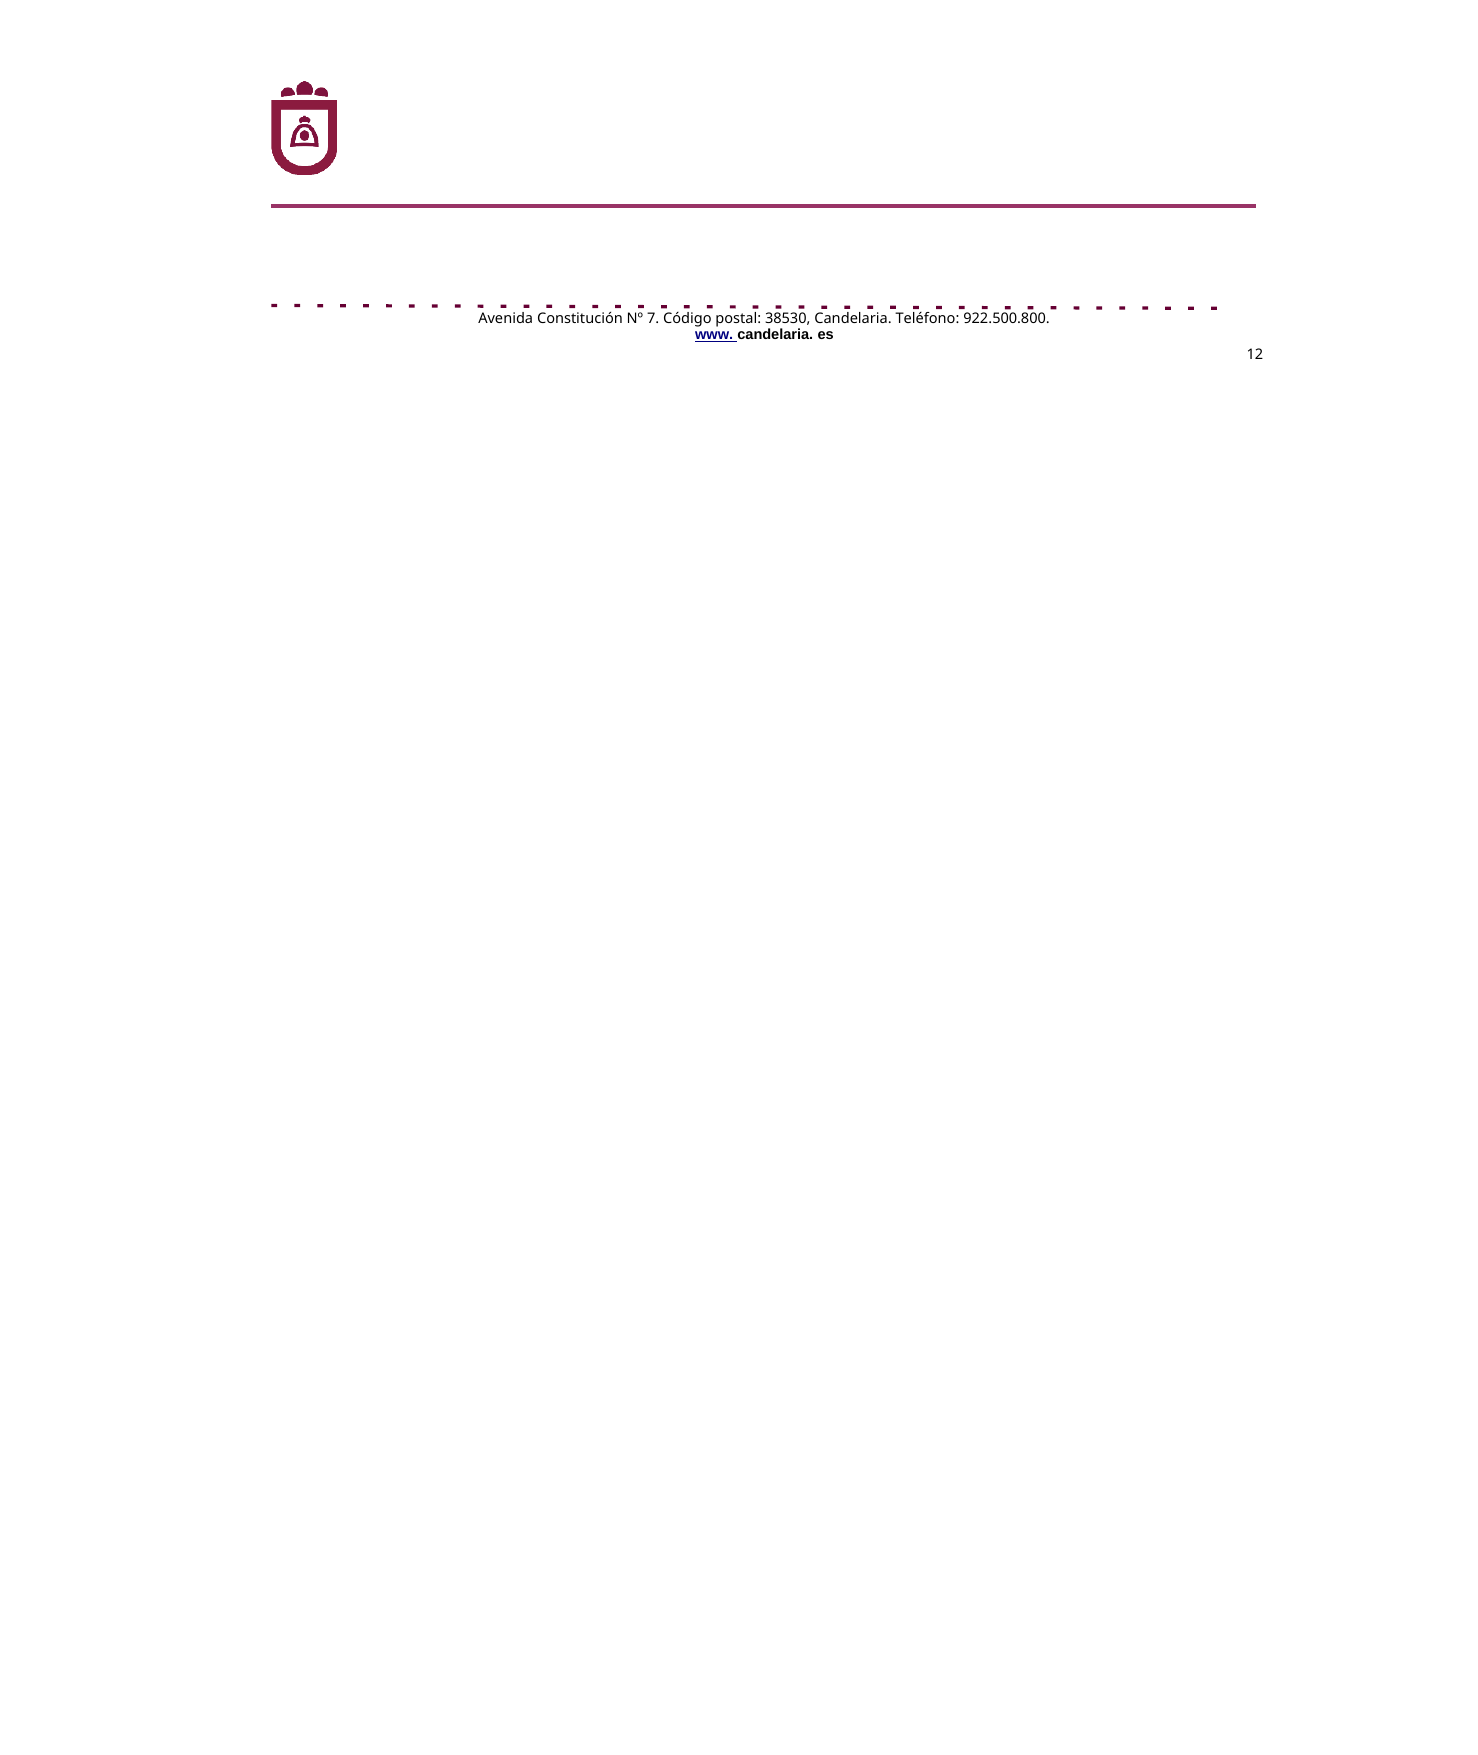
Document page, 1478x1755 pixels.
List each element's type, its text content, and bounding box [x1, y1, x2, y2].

text 12 [37, 344, 1263, 364]
text www. candelaria. es [265, 326, 1263, 343]
text Avenida Constitución Nº 7. Código postal: 38530, Candelaria. Teléfono: 922.500.800. [265, 298, 1263, 326]
